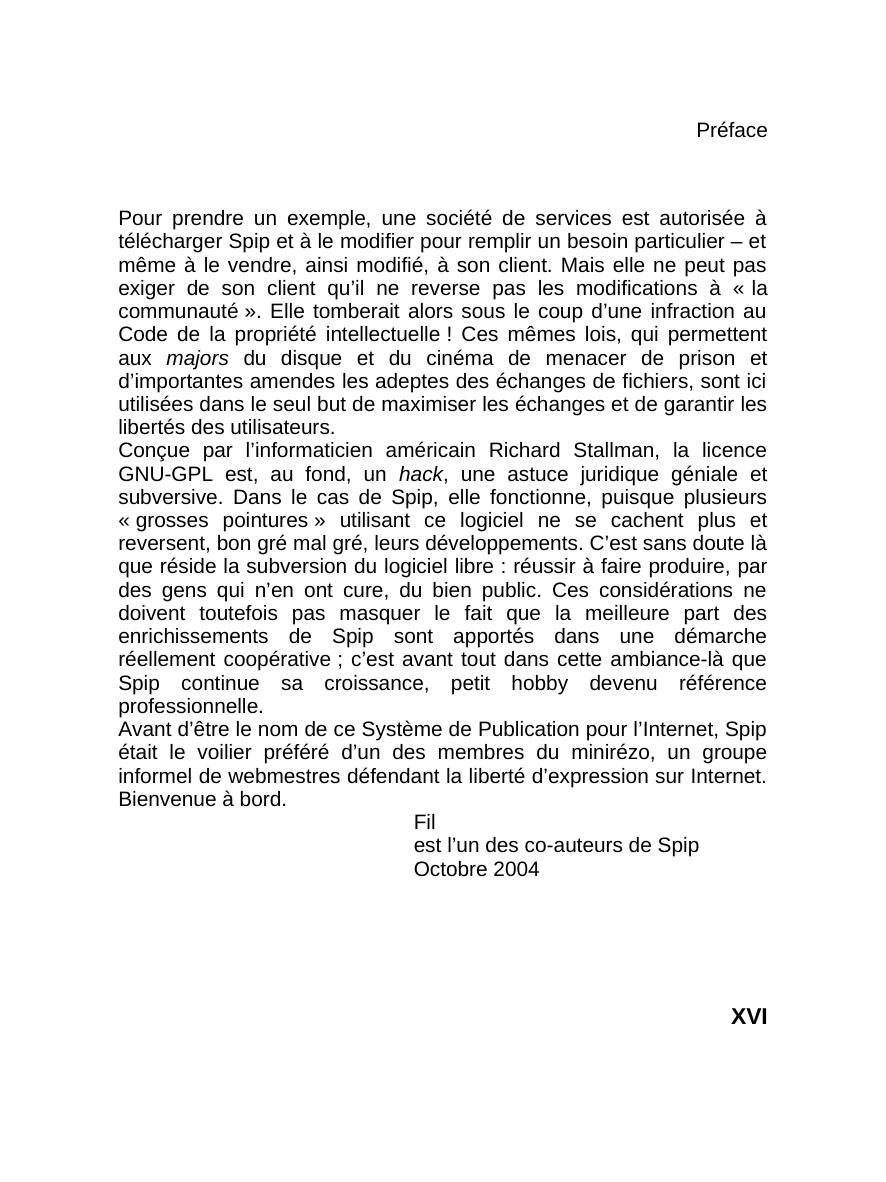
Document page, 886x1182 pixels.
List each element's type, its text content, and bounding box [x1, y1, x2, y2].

text Octobre 2004 [413, 857, 768, 880]
text Conçue par l’informaticien américain Richard Stallman, la licence GNU-GPL est, au fond, un hack, une astuce juridique géniale et subversive. Dans le cas de Spip, elle fonctionne, puisque plusieurs « grosses pointures » utilisant ce logiciel ne se cachent plus et reversent, bon gré mal gré, leurs développements. C’est sans doute là que réside la subversion du logiciel libre : réussir à faire produire, par des gens qui n’en ont cure, du bien public. Ces considérations ne doivent toutefois pas masquer le fait que la meilleure part des enrichissements de Spip sont apportés dans une démarche réellement coopérative ; c’est avant tout dans cette ambiance-là que Spip continue sa croissance, petit hobby devenu référence professionnelle. [118, 439, 768, 718]
text Pour prendre un exemple, une société de services est autorisée à télécharger Spip et à le modifier pour remplir un besoin particulier – et même à le vendre, ainsi modifié, à son client. Mais elle ne peut pas exiger de son client qu’il ne reverse pas les modifications à « la communauté ». Elle tomberait alors sous le coup d’une infraction au Code de la propriété intellectuelle ! Ces mêmes lois, qui permettent aux majors du disque et du cinéma de menacer de prison et d’importantes amendes les adeptes des échanges de fichiers, sont ici utilisées dans le seul but de maximiser les échanges et de garantir les libertés des utilisateurs. [118, 207, 768, 439]
text est l’un des co-auteurs de Spip [413, 834, 768, 857]
text Fil [413, 811, 768, 834]
text Avant d’être le nom de ce Système de Publication pour l’Internet, Spip était le voilier préféré d’un des membres du minirézo, un groupe informel de webmestres défendant la liberté d’expression sur Internet. Bienvenue à bord. [118, 718, 768, 811]
